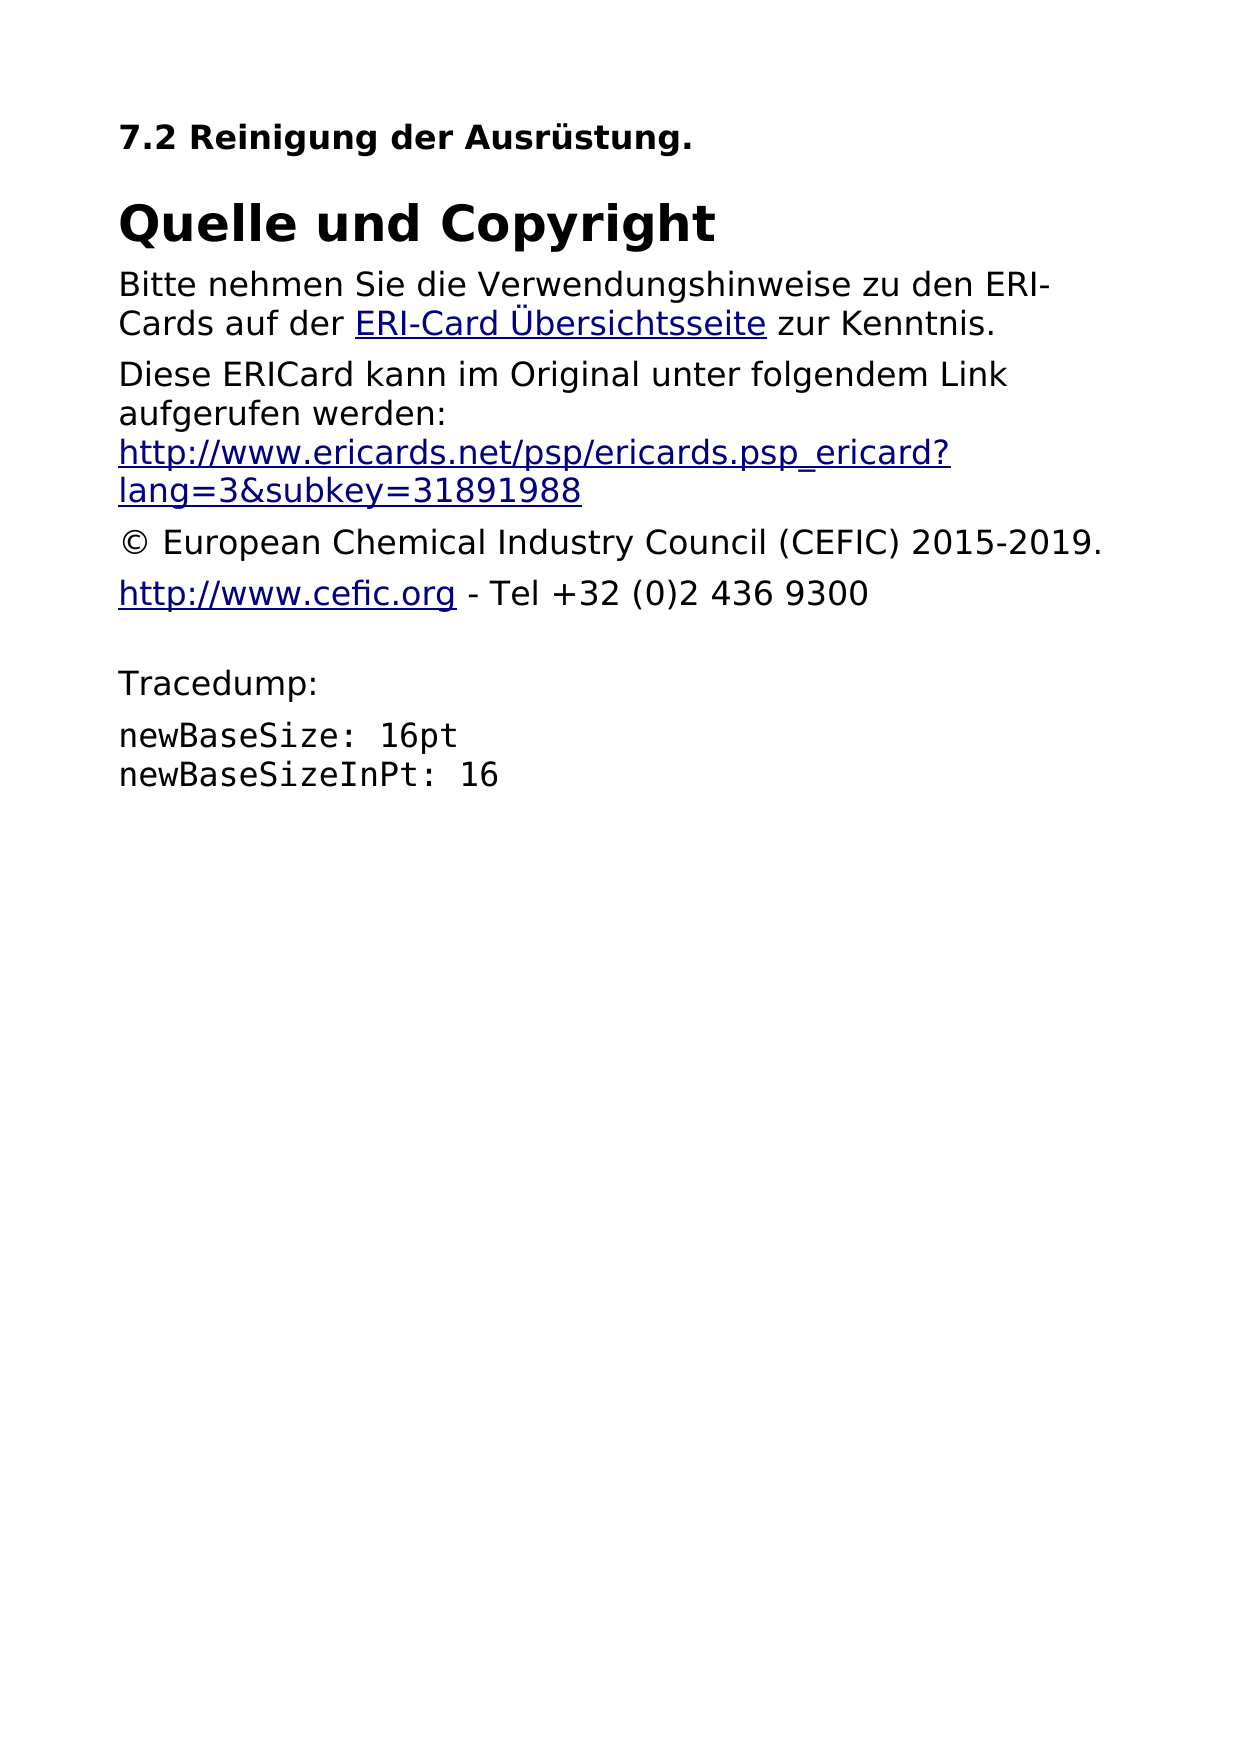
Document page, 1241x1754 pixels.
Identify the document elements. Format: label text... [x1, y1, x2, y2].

text newBaseSize: 16pt newBaseSizeInPt: 16 [118, 716, 1122, 794]
text © European Chemical Industry Council (CEFIC) 2015-2019. [118, 523, 1122, 562]
text Diese ERICard kann im Original unter folgendem Link aufgerufen werden: http://www.ericards.net/psp/ericards.psp_ericard?lang=3&subkey=31891988 [118, 355, 1122, 511]
subtitle Quelle und Copyright [118, 194, 1122, 253]
subtitle 7.2 Reinigung der Ausrüstung. [118, 118, 1122, 157]
text Bitte nehmen Sie die Verwendungshinweise zu den ERI-Cards auf der ERI-Card Übersichtsseite zur Kenntnis. [118, 265, 1122, 343]
text Tracedump: [118, 626, 1122, 704]
text http://www.cefic.org - Tel +32 (0)2 436 9300 [118, 575, 1122, 613]
